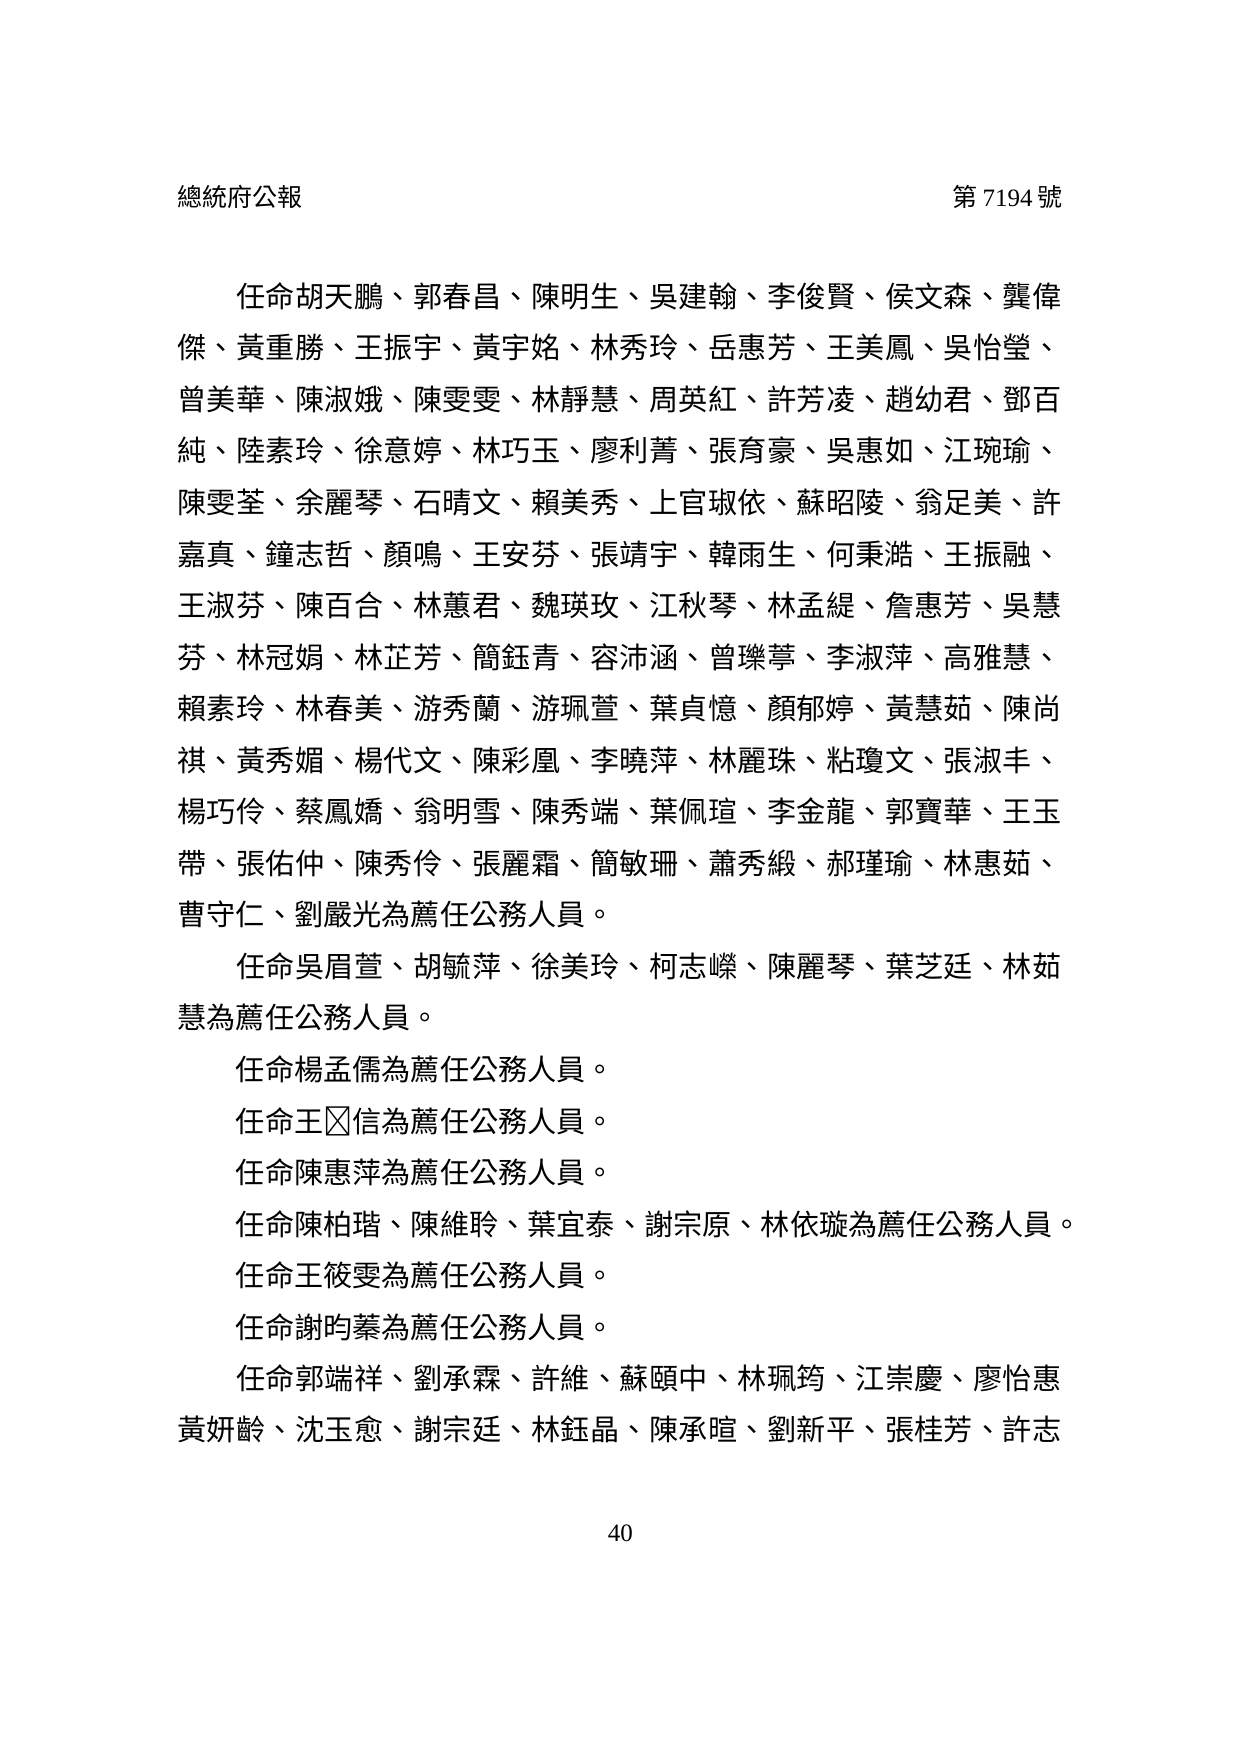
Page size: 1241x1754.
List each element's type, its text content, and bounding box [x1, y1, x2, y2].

text 任命陳柏瑎、陳維聆、葉宜泰、謝宗原、林依璇為薦任公務人員。 [177, 1194, 1063, 1246]
text 任命謝昀蓁為薦任公務人員。 [177, 1297, 1063, 1349]
text 任命胡天鵬、郭春昌、陳明生、吳建翰、李俊賢、侯文森、龔偉傑、黃重勝、王振宇、黃宇姳、林秀玲、岳惠芳、王美鳳、吳怡瑩、曾美華、陳淑娥、陳雯雯、林靜慧、周英紅、許芳凌、趙幼君、鄧百純、陸素玲、徐意婷、林巧玉、廖利菁、張育豪、吳惠如、江琬瑜、陳雯荃、余麗琴、石晴文、賴美秀、上官琡依、蘇昭陵、翁足美、許嘉真、鐘志哲、顏鳴、王安芬、張靖宇、韓雨生、何秉澔、王振融、王淑芬、陳百合、林蕙君、魏瑛玫、江秋琴、林孟緹、詹惠芳、吳慧芬、林冠娟、林芷芳、簡鈺青、容沛涵、曾瓅葶、李淑萍、高雅慧、賴素玲、林春美、游秀蘭、游珮萱、葉貞憶、顏郁婷、黃慧茹、陳尚祺、黃秀媚、楊代文、陳彩凰、李曉萍、林麗珠、粘瓊文、張淑丰、楊巧伶、蔡鳳嬌、翁明雪、陳秀端、葉佩瑄、李金龍、郭寶華、王玉帶、張佑仲、陳秀伶、張麗霜、簡敏珊、蕭秀緞、郝瑾瑜、林惠茹、曹守仁、劉嚴光為薦任公務人員。 [177, 266, 1063, 936]
text 任命陳惠萍為薦任公務人員。 [177, 1142, 1063, 1194]
text 任命吳眉萱、胡毓萍、徐美玲、柯志嶸、陳麗琴、葉芝廷、林茹慧為薦任公務人員。 [177, 936, 1063, 1039]
text 任命王筱雯為薦任公務人員。 [177, 1246, 1063, 1297]
text 任命楊孟儒為薦任公務人員。 [177, 1039, 1063, 1091]
text 任命王信為薦任公務人員。 [177, 1091, 1063, 1142]
text 任命郭端祥、劉承霖、許維、蘇頤中、林珮筠、江崇慶、廖怡惠、黃妍齡、沈玉愈、謝宗廷、林鈺晶、陳承暄、劉新平、張桂芳、許志正、林祺訓、李安傑、鍾仁哲、胡惠珍、林欽駿、陳帛佑、徐尉鈞、王秀文、吳俊緯、劉宇秦、許烱章、李俊傑、黃瑜君、陳宛琳、黃建元、陳雅雯、李信輝、王成瑜、賴彥廷、李繁中、陳奕潤、林玉婷為薦任關務人員。 [177, 1349, 1063, 1451]
